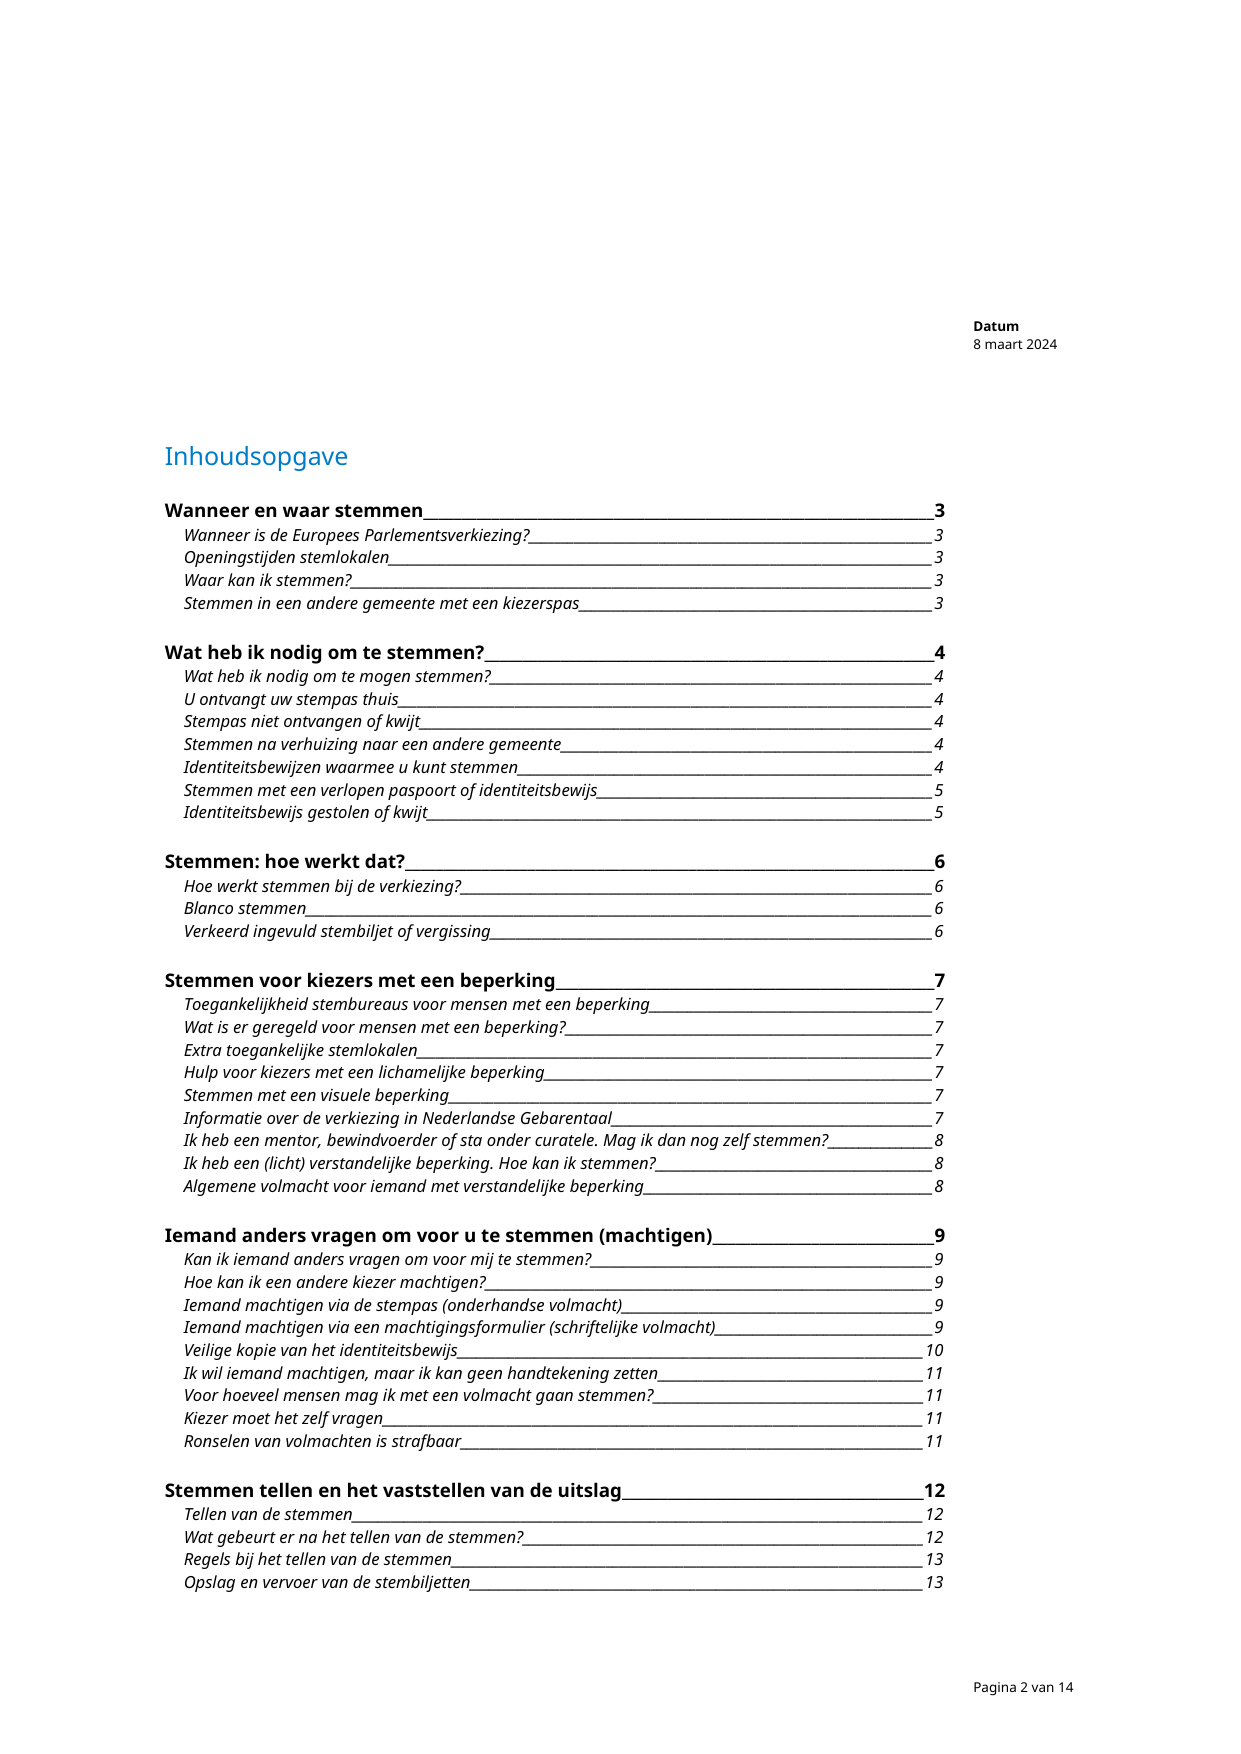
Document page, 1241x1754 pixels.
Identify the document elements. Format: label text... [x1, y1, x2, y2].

text Kiezer moet het zelf vragen 11 [183, 1407, 946, 1429]
text Identiteitsbewijs gestolen of kwijt 5 [183, 801, 946, 824]
text Ik heb een mentor, bewindvoerder of sta onder curatele. Mag ik dan nog zelf stemmen? 8 [183, 1129, 946, 1152]
text Identiteitsbewijzen waarmee u kunt stemmen 4 [183, 756, 946, 778]
text Stemmen voor kiezers met een beperking 7 [164, 967, 946, 993]
text Wat heb ik nodig om te stemmen? 4 [164, 639, 946, 665]
text Stemmen tellen en het vaststellen van de uitslag 12 [164, 1477, 946, 1503]
text Wat is er geregeld voor mensen met een beperking? 7 [183, 1016, 946, 1038]
text Wanneer en waar stemmen 3 [164, 498, 946, 523]
text Iemand machtigen via een machtigingsformulier (schriftelijke volmacht) 9 [183, 1316, 946, 1338]
text U ontvangt uw stempas thuis 4 [183, 687, 946, 710]
text Ronselen van volmachten is strafbaar 11 [183, 1429, 946, 1452]
text Algemene volmacht voor iemand met verstandelijke beperking 8 [183, 1174, 946, 1197]
text Kan ik iemand anders vragen om voor mij te stemmen? 9 [183, 1248, 946, 1270]
text Stemmen: hoe werkt dat? 6 [164, 849, 946, 874]
text Wat gebeurt er na het tellen van de stemmen? 12 [183, 1525, 946, 1548]
text Iemand anders vragen om voor u te stemmen (machtigen) 9 [164, 1222, 946, 1248]
text Blanco stemmen 6 [183, 897, 946, 919]
text Extra toegankelijke stemlokalen 7 [183, 1038, 946, 1061]
text Informatie over de verkiezing in Nederlandse Gebarentaal 7 [183, 1106, 946, 1129]
text Hoe kan ik een andere kiezer machtigen? 9 [183, 1270, 946, 1293]
text Stemmen na verhuizing naar een andere gemeente 4 [183, 733, 946, 756]
text Tellen van de stemmen 12 [183, 1503, 946, 1525]
text Inhoudsopgave [164, 439, 946, 473]
text Ik heb een (licht) verstandelijke beperking. Hoe kan ik stemmen? 8 [183, 1152, 946, 1174]
text Voor hoeveel mensen mag ik met een volmacht gaan stemmen? 11 [183, 1384, 946, 1407]
text Stemmen in een andere gemeente met een kiezerspas 3 [183, 591, 946, 614]
text Toegankelijkheid stembureaus voor mensen met een beperking 7 [183, 993, 946, 1016]
text Stempas niet ontvangen of kwijt 4 [183, 710, 946, 733]
text Openingstijden stemlokalen 3 [183, 546, 946, 569]
text Hoe werkt stemmen bij de verkiezing? 6 [183, 874, 946, 897]
text Stemmen met een verlopen paspoort of identiteitsbewijs 5 [183, 778, 946, 801]
text Waar kan ik stemmen? 3 [183, 569, 946, 591]
text Veilige kopie van het identiteitsbewijs 10 [183, 1338, 946, 1361]
text Ik wil iemand machtigen, maar ik kan geen handtekening zetten 11 [183, 1361, 946, 1384]
text Regels bij het tellen van de stemmen 13 [183, 1548, 946, 1571]
text Wat heb ik nodig om te mogen stemmen? 4 [183, 665, 946, 687]
text Hulp voor kiezers met een lichamelijke beperking 7 [183, 1061, 946, 1084]
text Stemmen met een visuele beperking 7 [183, 1084, 946, 1106]
text Iemand machtigen via de stempas (onderhandse volmacht) 9 [183, 1293, 946, 1316]
text Verkeerd ingevuld stembiljet of vergissing 6 [183, 919, 946, 942]
text Wanneer is de Europees Parlementsverkiezing? 3 [183, 523, 946, 546]
text Opslag en vervoer van de stembiljetten 13 [183, 1571, 946, 1593]
